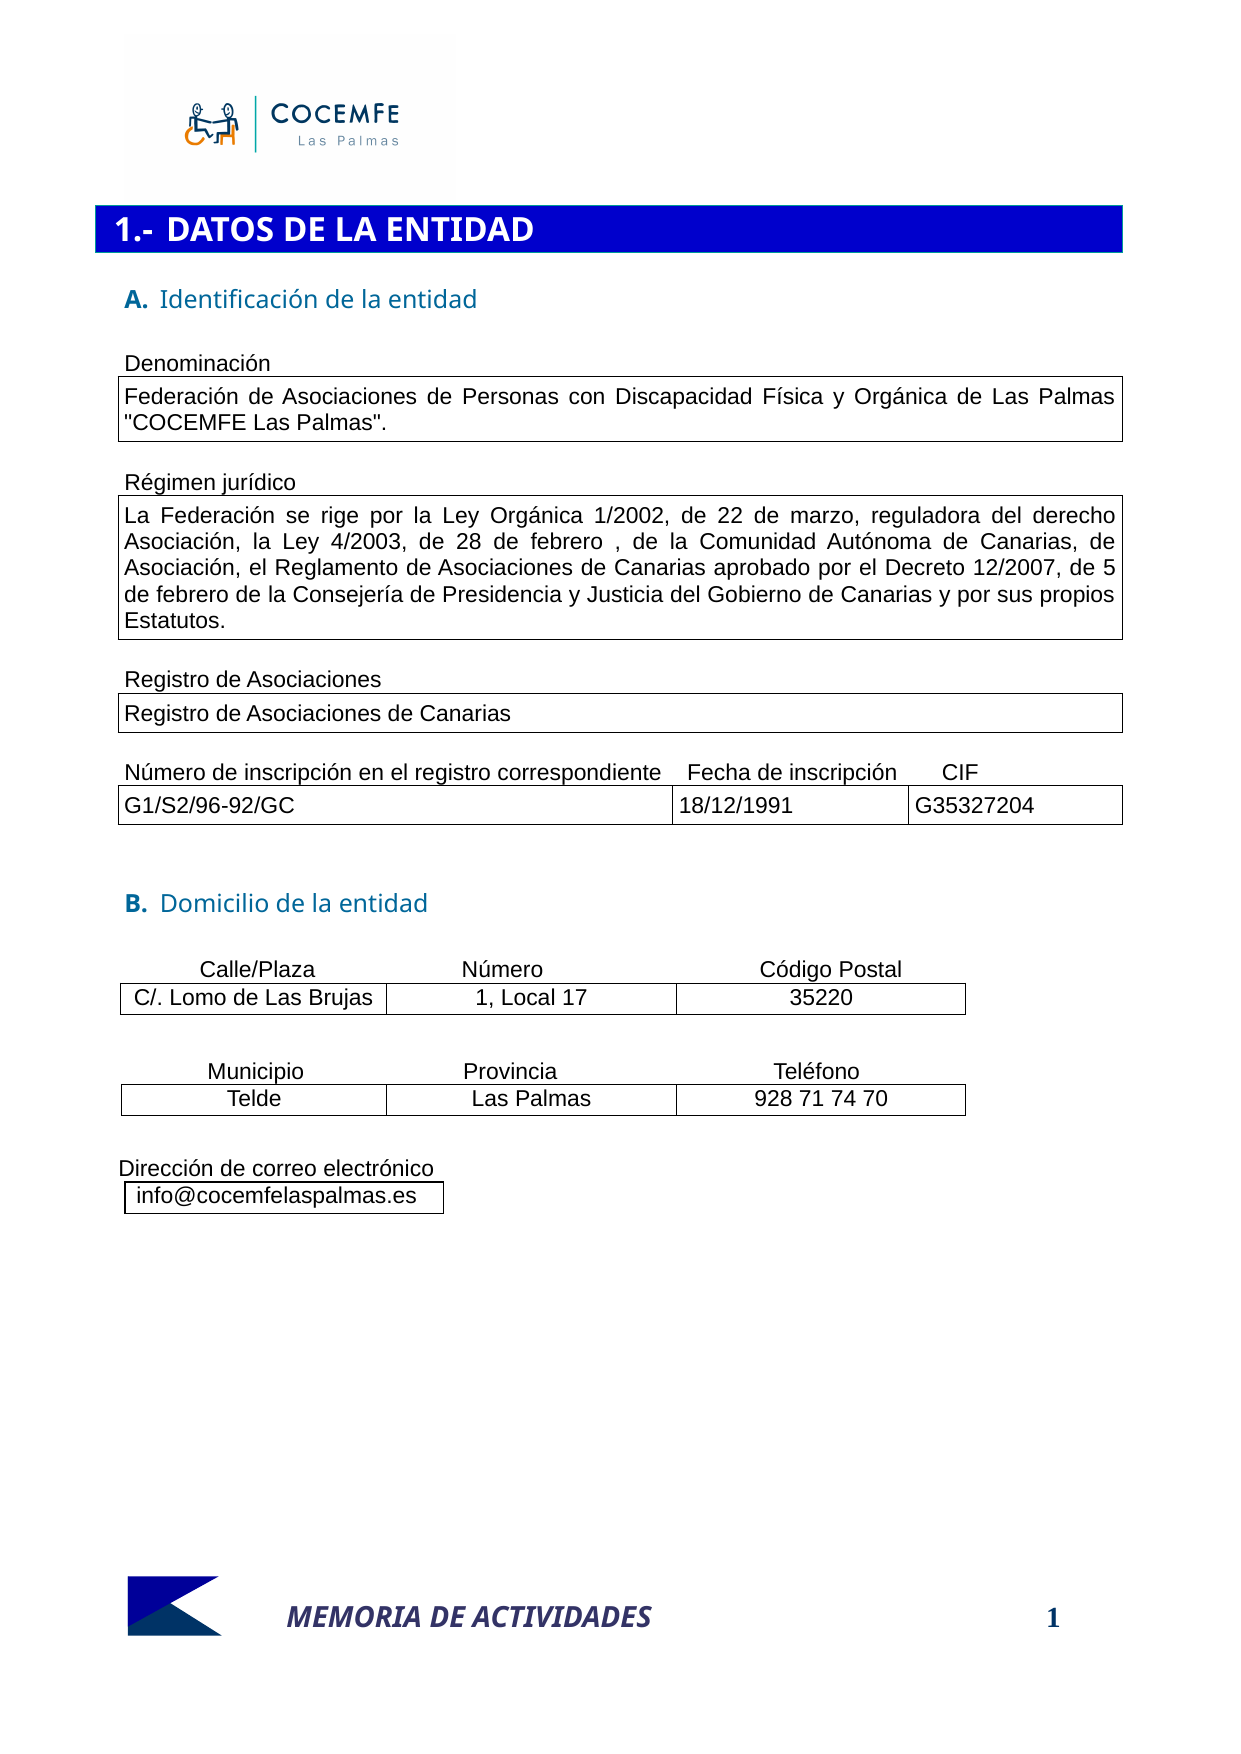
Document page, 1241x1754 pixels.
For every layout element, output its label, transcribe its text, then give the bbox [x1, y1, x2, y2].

table_header Registro de Asociaciones de Canarias [119, 694, 1122, 732]
text Denominación [124, 349, 1122, 376]
list Identificación de la entidad [124, 281, 1122, 315]
table_header DATOS DE LA ENTIDAD [96, 206, 1122, 252]
text Número de inscripción en el registro correspondiente Fecha de inscripción CIF [124, 759, 1122, 785]
text Dirección de correo electrónico [118, 1155, 1122, 1181]
table_header G1/S2/96-92/GC [119, 786, 672, 824]
text Régimen jurídico [124, 468, 1122, 495]
table_header C/. Lomo de Las Brujas [121, 984, 386, 1014]
list Domicilio de la entidad [124, 886, 1122, 920]
table_header Federación de Asociaciones de Personas con Discapacidad Física y Orgánica de Las Palmas "COCEMFE Las Palmas". [119, 377, 1122, 441]
table_header 35220 [677, 984, 965, 1014]
table_header 928 71 74 70 [677, 1085, 965, 1115]
table_header info@cocemfelaspalmas.es [126, 1183, 443, 1213]
table_header 18/12/1991 [673, 786, 908, 824]
table_header La Federación se rige por la Ley Orgánica 1/2002, de 22 de marzo, reguladora del derecho Asociación, la Ley 4/2003, de 28 de febrero , de la Comunidad Autónoma de Canarias, de Asociación, el Reglamento de Asociaciones de Canarias aprobado por el Decreto 12/2007, de 5 de febrero de la Consejería de Presidencia y Justicia del Gobierno de Canarias y por sus propios Estatutos. [119, 496, 1122, 639]
text Registro de Asociaciones [124, 666, 1122, 693]
table_header Las Palmas [387, 1085, 676, 1115]
table_header Telde [122, 1085, 386, 1115]
text Calle/Plaza Número Código Postal [118, 954, 1122, 983]
text Municipio Provincia Teléfono [118, 1058, 1122, 1084]
table_header 1, Local 17 [387, 984, 676, 1014]
picture [124, 34, 457, 202]
table_header G35327204 [909, 786, 1122, 824]
